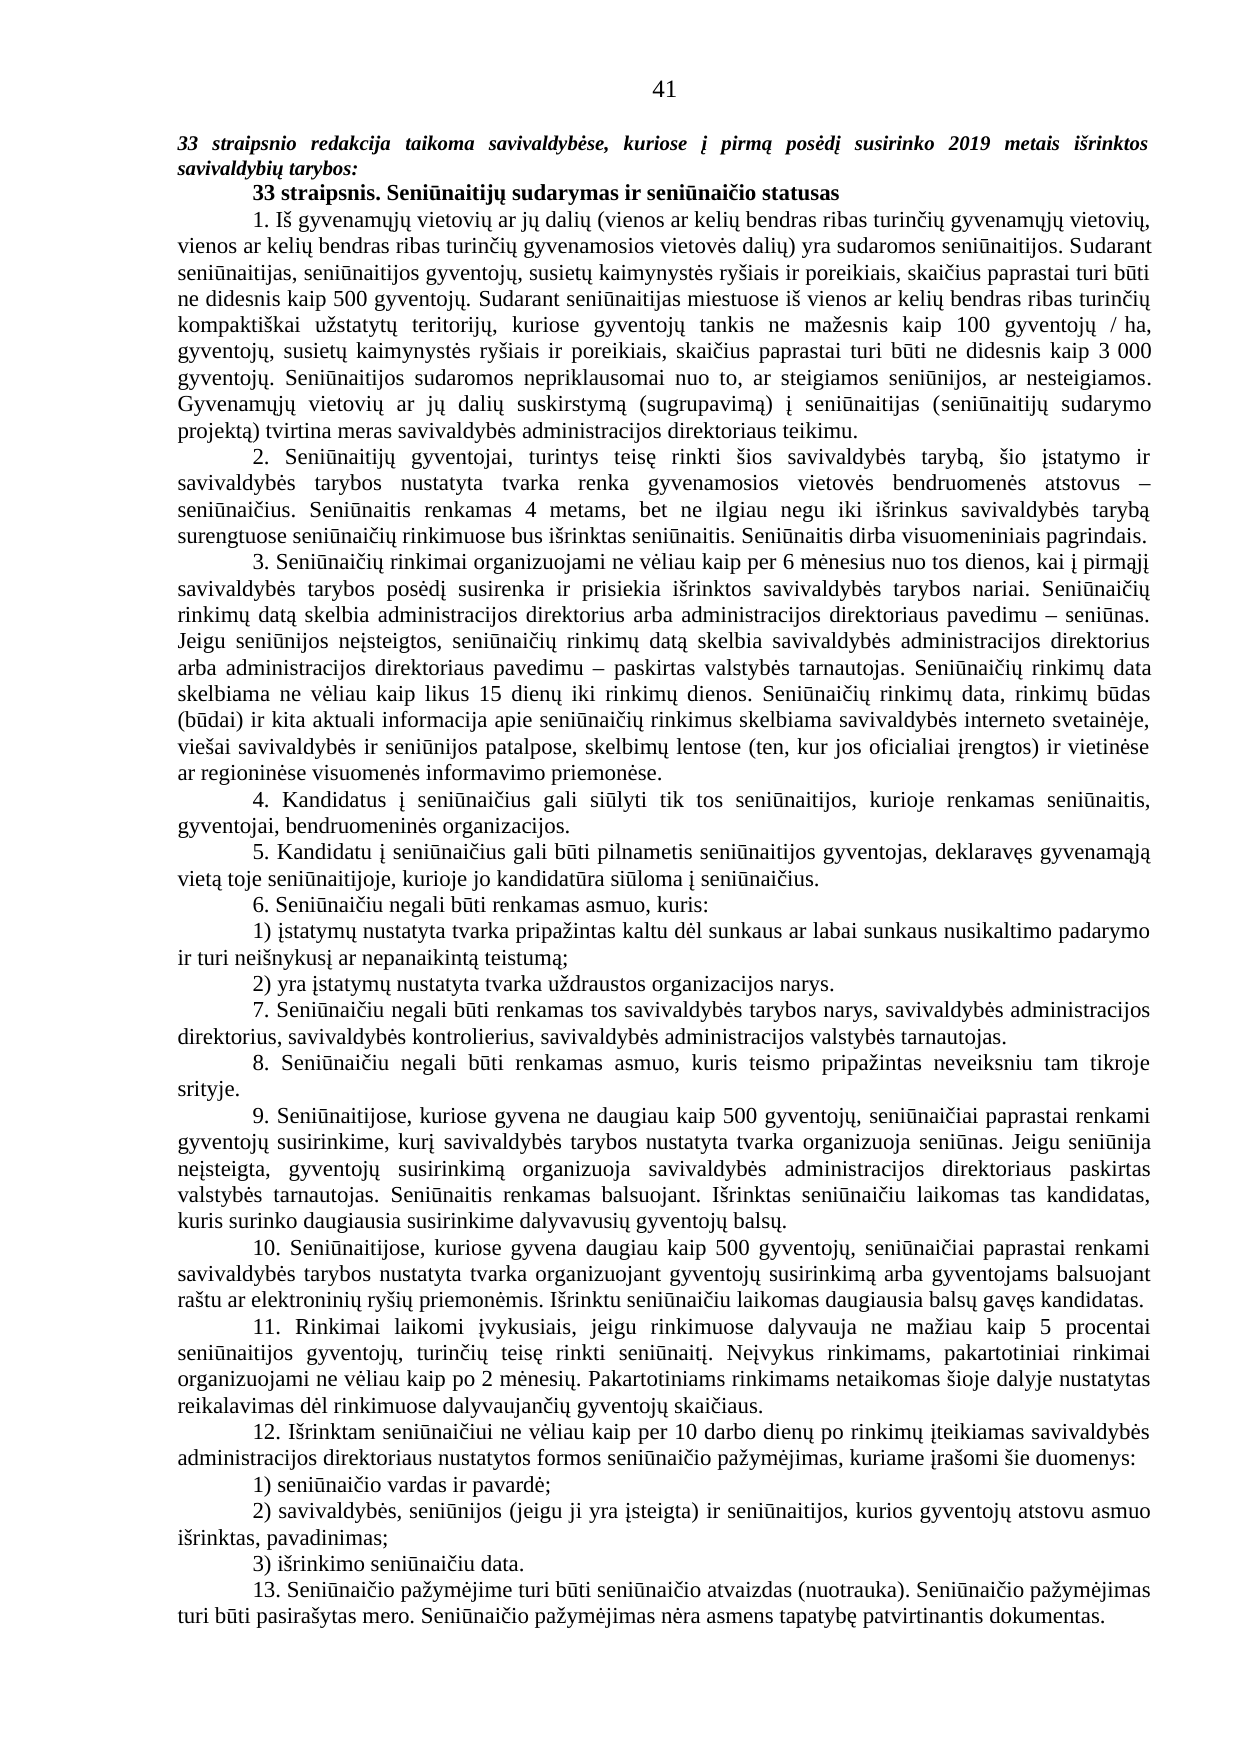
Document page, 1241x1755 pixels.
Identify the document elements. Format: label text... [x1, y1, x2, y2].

text 2. Seniūnaitijų gyventojai, turintys teisę rinkti šios savivaldybės tarybą, šio įstatymo ir savivaldybės tarybos nustatyta tvarka renka gyvenamosios vietovės bendruomenės atstovus – seniūnaičius. Seniūnaitis renkamas 4 metams, bet ne ilgiau negu iki išrinkus savivaldybės tarybą surengtuose seniūnaičių rinkimuose bus išrinktas seniūnaitis. Seniūnaitis dirba visuomeniniais pagrindais. [177, 443, 1152, 548]
text 8. Seniūnaičiu negali būti renkamas asmuo, kuris teismo pripažintas neveiksniu tam tikroje srityje. [177, 1049, 1152, 1102]
text 9. Seniūnaitijose, kuriose gyvena ne daugiau kaip 500 gyventojų, seniūnaičiai paprastai renkami gyventojų susirinkime, kurį savivaldybės tarybos nustatyta tvarka organizuoja seniūnas. Jeigu seniūnija neįsteigta, gyventojų susirinkimą organizuoja savivaldybės administracijos direktoriaus paskirtas valstybės tarnautojas. Seniūnaitis renkamas balsuojant. Išrinktas seniūnaičiu laikomas tas kandidatas, kuris surinko daugiausia susirinkime dalyvavusių gyventojų balsų. [177, 1102, 1152, 1234]
text 7. Seniūnaičiu negali būti renkamas tos savivaldybės tarybos narys, savivaldybės administracijos direktorius, savivaldybės kontrolierius, savivaldybės administracijos valstybės tarnautojas. [177, 996, 1152, 1049]
text 2) savivaldybės, seniūnijos (jeigu ji yra įsteigta) ir seniūnaitijos, kurios gyventojų atstovu asmuo išrinktas, pavadinimas; [177, 1497, 1152, 1550]
text 3. Seniūnaičių rinkimai organizuojami ne vėliau kaip per 6 mėnesius nuo tos dienos, kai į pirmąjį savivaldybės tarybos posėdį susirenka ir prisiekia išrinktos savivaldybės tarybos nariai. Seniūnaičių rinkimų datą skelbia administracijos direktorius arba administracijos direktoriaus pavedimu – seniūnas. Jeigu seniūnijos neįsteigtos, seniūnaičių rinkimų datą skelbia savivaldybės administracijos direktorius arba administracijos direktoriaus pavedimu – paskirtas valstybės tarnautojas. Seniūnaičių rinkimų data skelbiama ne vėliau kaip likus 15 dienų iki rinkimų dienos. Seniūnaičių rinkimų data, rinkimų būdas (būdai) ir kita aktuali informacija apie seniūnaičių rinkimus skelbiama savivaldybės interneto svetainėje, viešai savivaldybės ir seniūnijos patalpose, skelbimų lentose (ten, kur jos oficialiai įrengtos) ir vietinėse ar regioninėse visuomenės informavimo priemonėse. [177, 548, 1152, 786]
text 4. Kandidatus į seniūnaičius gali siūlyti tik tos seniūnaitijos, kurioje renkamas seniūnaitis, gyventojai, bendruomeninės organizacijos. [177, 786, 1152, 838]
text 33 straipsnis. Seniūnaitijų sudarymas ir seniūnaičio statusas [177, 179, 1152, 206]
text 6. Seniūnaičiu negali būti renkamas asmuo, kuris: [177, 891, 1152, 917]
text 13. Seniūnaičio pažymėjime turi būti seniūnaičio atvaizdas (nuotrauka). Seniūnaičio pažymėjimas turi būti pasirašytas mero. Seniūnaičio pažymėjimas nėra asmens tapatybę patvirtinantis dokumentas. [177, 1576, 1152, 1629]
text 10. Seniūnaitijose, kuriose gyvena daugiau kaip 500 gyventojų, seniūnaičiai paprastai renkami savivaldybės tarybos nustatyta tvarka organizuojant gyventojų susirinkimą arba gyventojams balsuojant raštu ar elektroninių ryšių priemonėmis. Išrinktu seniūnaičiu laikomas daugiausia balsų gavęs kandidatas. [177, 1234, 1152, 1313]
text 12. Išrinktam seniūnaičiui ne vėliau kaip per 10 darbo dienų po rinkimų įteikiamas savivaldybės administracijos direktoriaus nustatytos formos seniūnaičio pažymėjimas, kuriame įrašomi šie duomenys: [177, 1418, 1152, 1471]
text 33 straipsnio redakcija taikoma savivaldybėse, kuriose į pirmą posėdį susirinko 2019 metais išrinktos savivaldybių tarybos: [177, 131, 1152, 179]
text 1) įstatymų nustatyta tvarka pripažintas kaltu dėl sunkaus ar labai sunkaus nusikaltimo padarymo ir turi neišnykusį ar nepanaikintą teistumą; [177, 917, 1152, 970]
text 3) išrinkimo seniūnaičiu data. [177, 1550, 1152, 1576]
text 11. Rinkimai laikomi įvykusiais, jeigu rinkimuose dalyvauja ne mažiau kaip 5 procentai seniūnaitijos gyventojų, turinčių teisę rinkti seniūnaitį. Neįvykus rinkimams, pakartotiniai rinkimai organizuojami ne vėliau kaip po 2 mėnesių. Pakartotiniams rinkimams netaikomas šioje dalyje nustatytas reikalavimas dėl rinkimuose dalyvaujančių gyventojų skaičiaus. [177, 1313, 1152, 1418]
text 1. Iš gyvenamųjų vietovių ar jų dalių (vienos ar kelių bendras ribas turinčių gyvenamųjų vietovių, vienos ar kelių bendras ribas turinčių gyvenamosios vietovės dalių) yra sudaromos seniūnaitijos. Sudarant seniūnaitijas, seniūnaitijos gyventojų, susietų kaimynystės ryšiais ir poreikiais, skaičius paprastai turi būti ne didesnis kaip 500 gyventojų. Sudarant seniūnaitijas miestuose iš vienos ar kelių bendras ribas turinčių kompaktiškai užstatytų teritorijų, kuriose gyventojų tankis ne mažesnis kaip 100 gyventojų / ha, gyventojų, susietų kaimynystės ryšiais ir poreikiais, skaičius paprastai turi būti ne didesnis kaip 3 000 gyventojų. Seniūnaitijos sudaromos nepriklausomai nuo to, ar steigiamos seniūnijos, ar nesteigiamos. Gyvenamųjų vietovių ar jų dalių suskirstymą (sugrupavimą) į seniūnaitijas (seniūnaitijų sudarymo projektą) tvirtina meras savivaldybės administracijos direktoriaus teikimu. [177, 206, 1152, 443]
text 2) yra įstatymų nustatyta tvarka uždraustos organizacijos narys. [177, 970, 1152, 996]
text 5. Kandidatu į seniūnaičius gali būti pilnametis seniūnaitijos gyventojas, deklaravęs gyvenamąją vietą toje seniūnaitijoje, kurioje jo kandidatūra siūloma į seniūnaičius. [177, 838, 1152, 891]
text 1) seniūnaičio vardas ir pavardė; [177, 1471, 1152, 1497]
